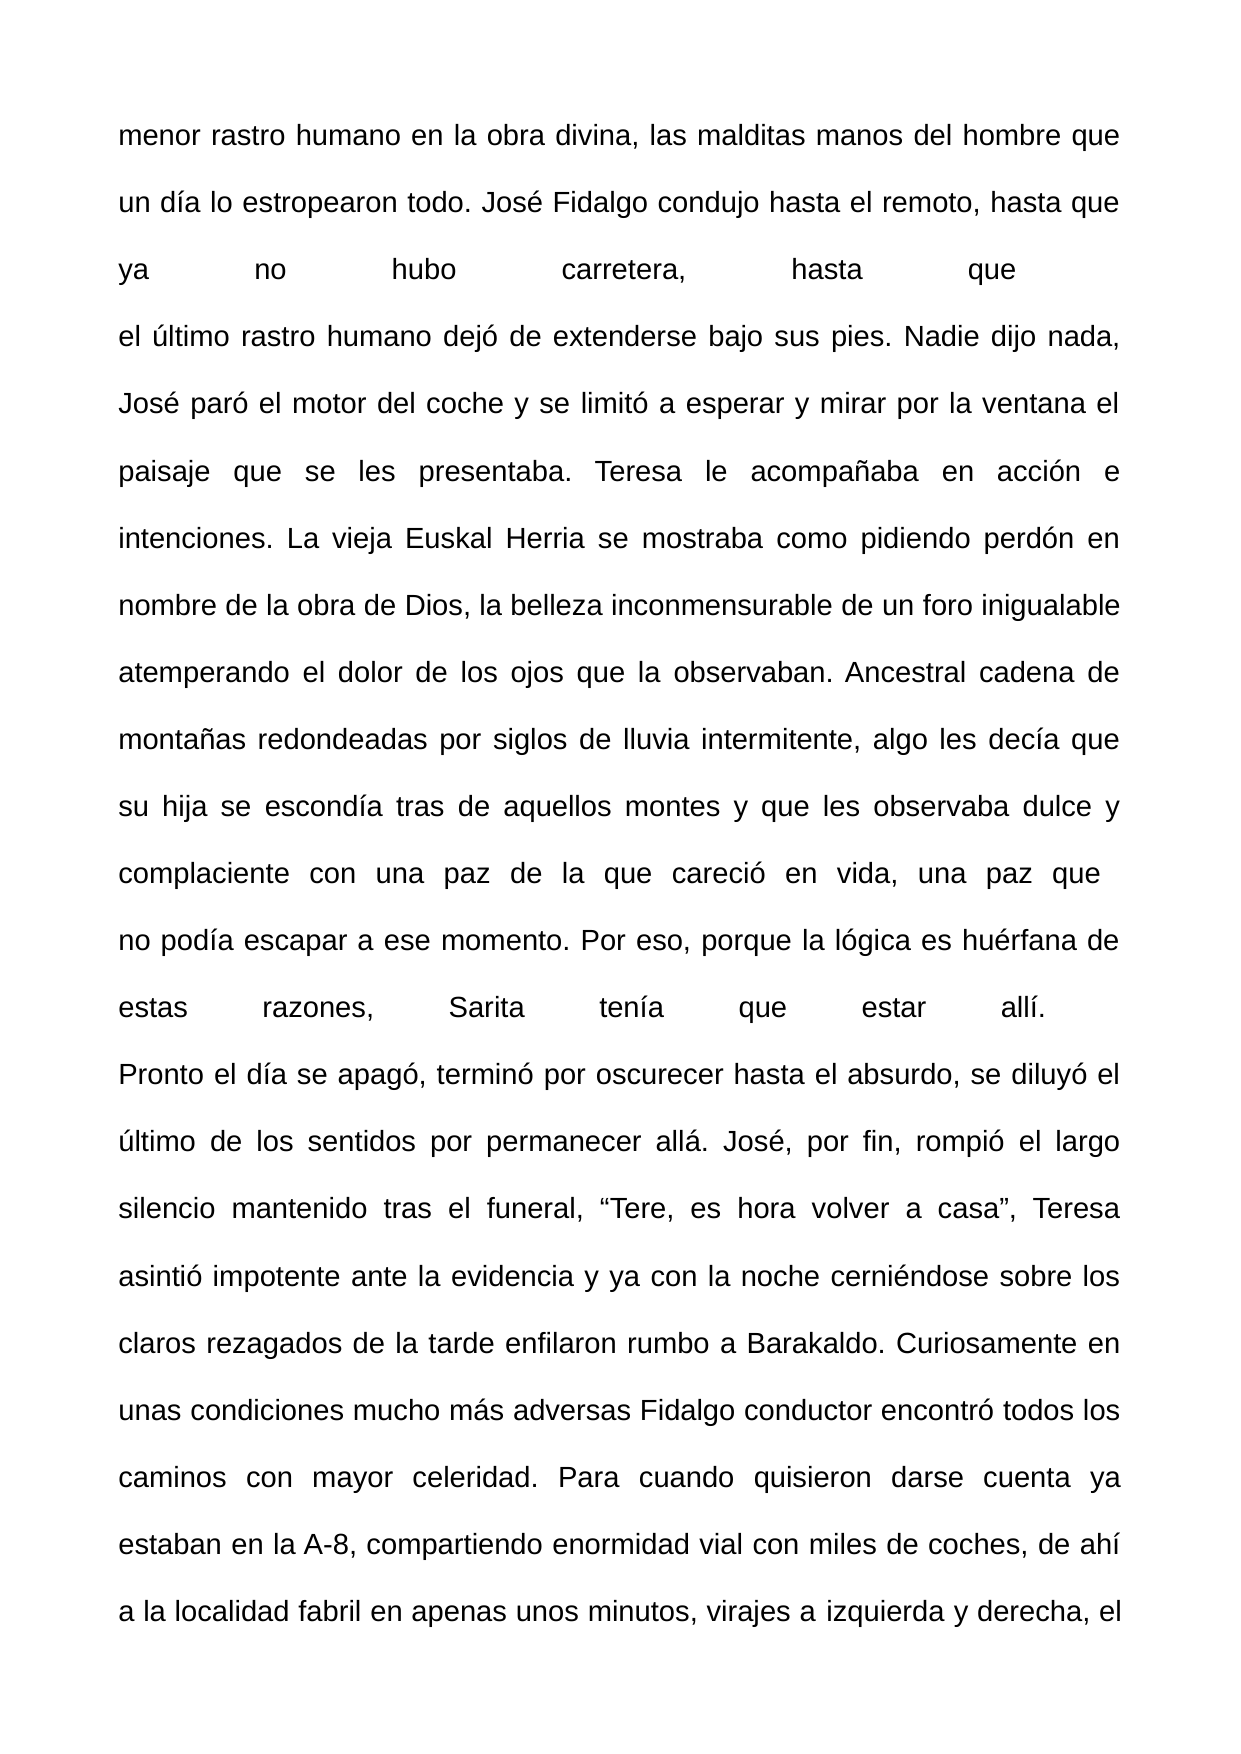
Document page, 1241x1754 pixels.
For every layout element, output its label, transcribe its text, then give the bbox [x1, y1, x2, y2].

text menor rastro humano en la obra divina, las malditas manos del hombre que un día lo estropearon todo. José Fidalgo condujo hasta el remoto, hasta que ya no hubo carretera, hasta que el último rastro humano dejó de extenderse bajo sus pies. Nadie dijo nada, José paró el motor del coche y se limitó a esperar y mirar por la ventana el paisaje que se les presentaba. Teresa le acompañaba en acción e intenciones. La vieja Euskal Herria se mostraba como pidiendo perdón en nombre de la obra de Dios, la belleza inconmensurable de un foro inigualable atemperando el dolor de los ojos que la observaban. Ancestral cadena de montañas redondeadas por siglos de lluvia intermitente, algo les decía que su hija se escondía tras de aquellos montes y que les observaba dulce y complaciente con una paz de la que careció en vida, una paz que no podía escapar a ese momento. Por eso, porque la lógica es huérfana de estas razones, Sarita tenía que estar allí. Pronto el día se apagó, terminó por oscurecer hasta el absurdo, se diluyó el último de los sentidos por permanecer allá. José, por fin, rompió el largo silencio mantenido tras el funeral, “Tere, es hora volver a casa”, Teresa asintió impotente ante la evidencia y ya con la noche cerniéndose sobre los claros rezagados de la tarde enfilaron rumbo a Barakaldo. Curiosamente en unas condiciones mucho más adversas Fidalgo conductor encontró todos los caminos con mayor celeridad. Para cuando quisieron darse cuenta ya estaban en la A-8, compartiendo enormidad vial con miles de coches, de ahí a la localidad fabril en apenas unos minutos, virajes a izquierda y derecha, el [118, 118, 1122, 1627]
